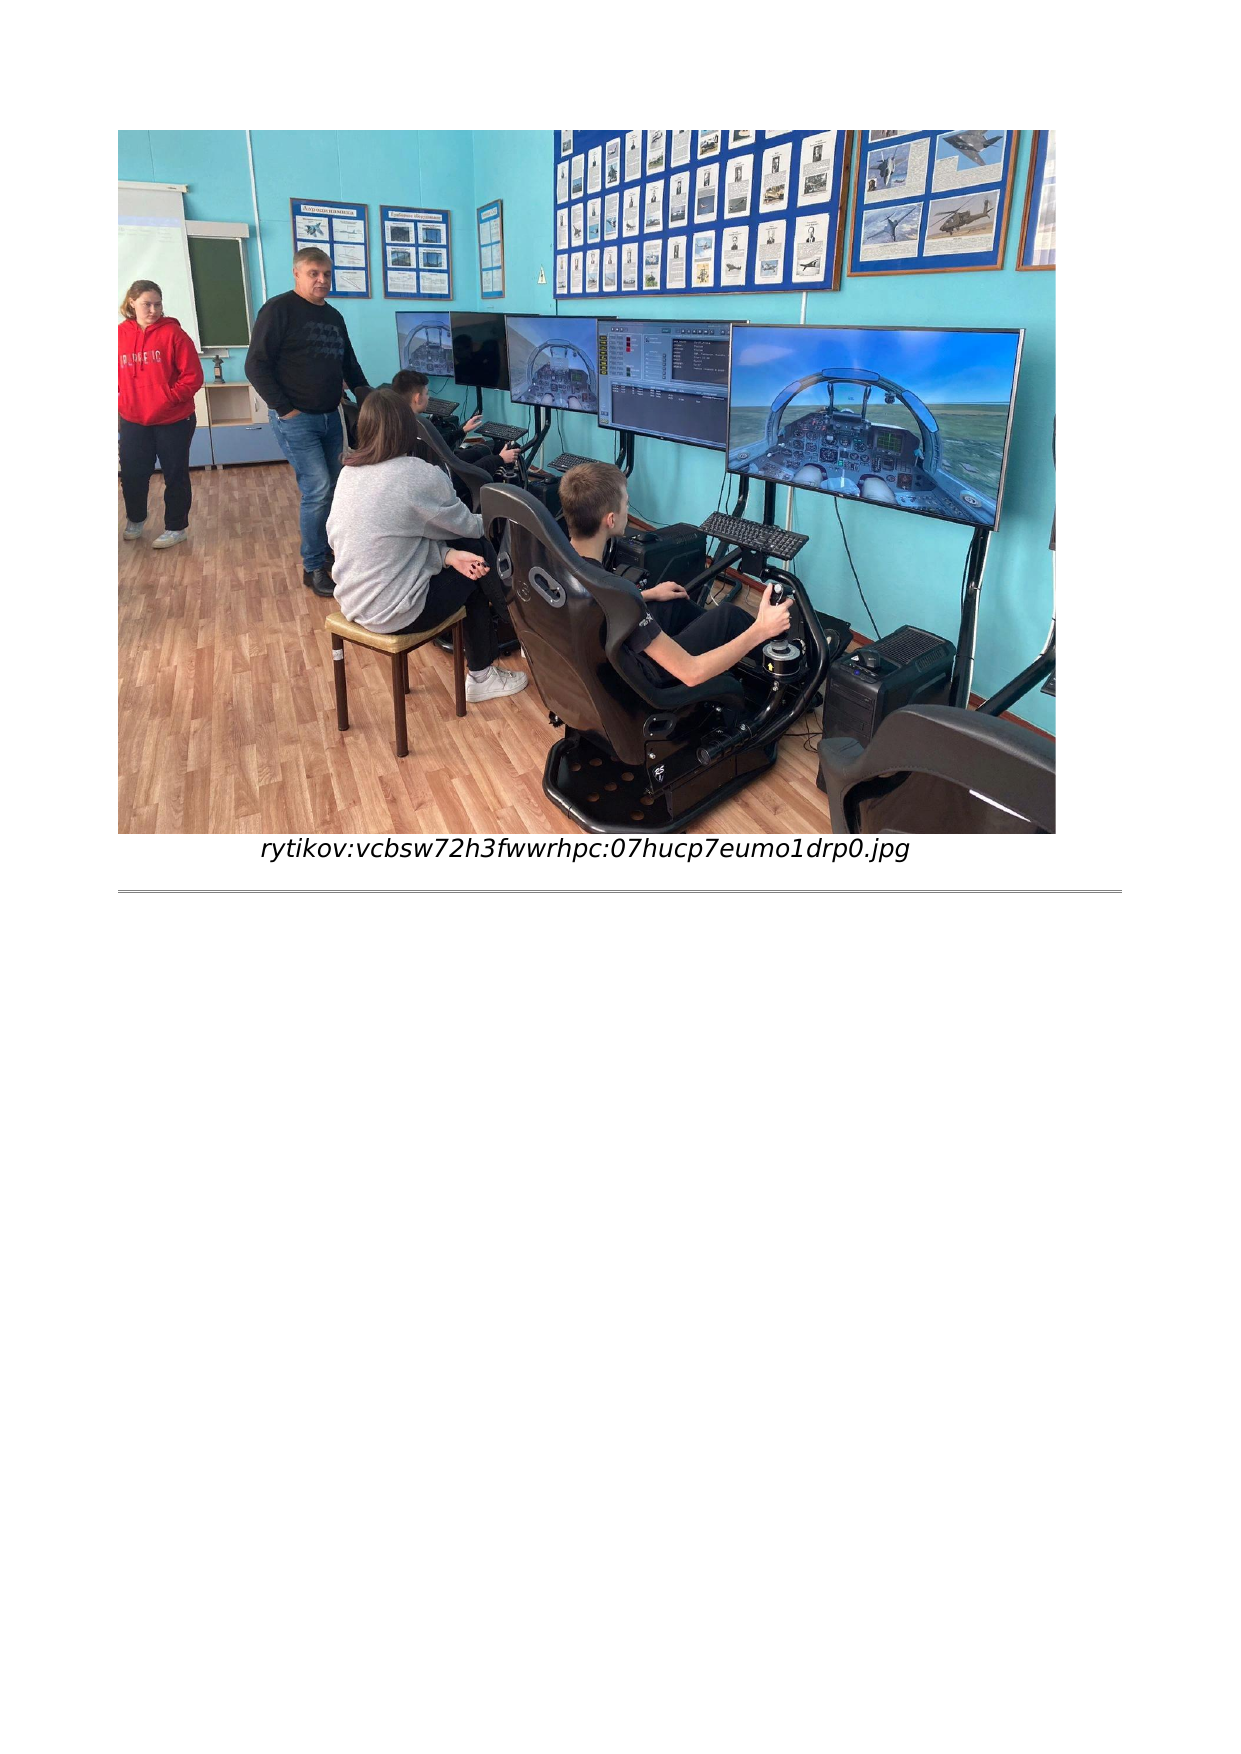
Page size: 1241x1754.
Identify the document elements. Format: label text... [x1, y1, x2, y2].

text rytikov:vcbsw72h3fwwrhpc:07hucp7eumo1drp0.jpg [118, 834, 1056, 863]
picture [118, 130, 1056, 834]
